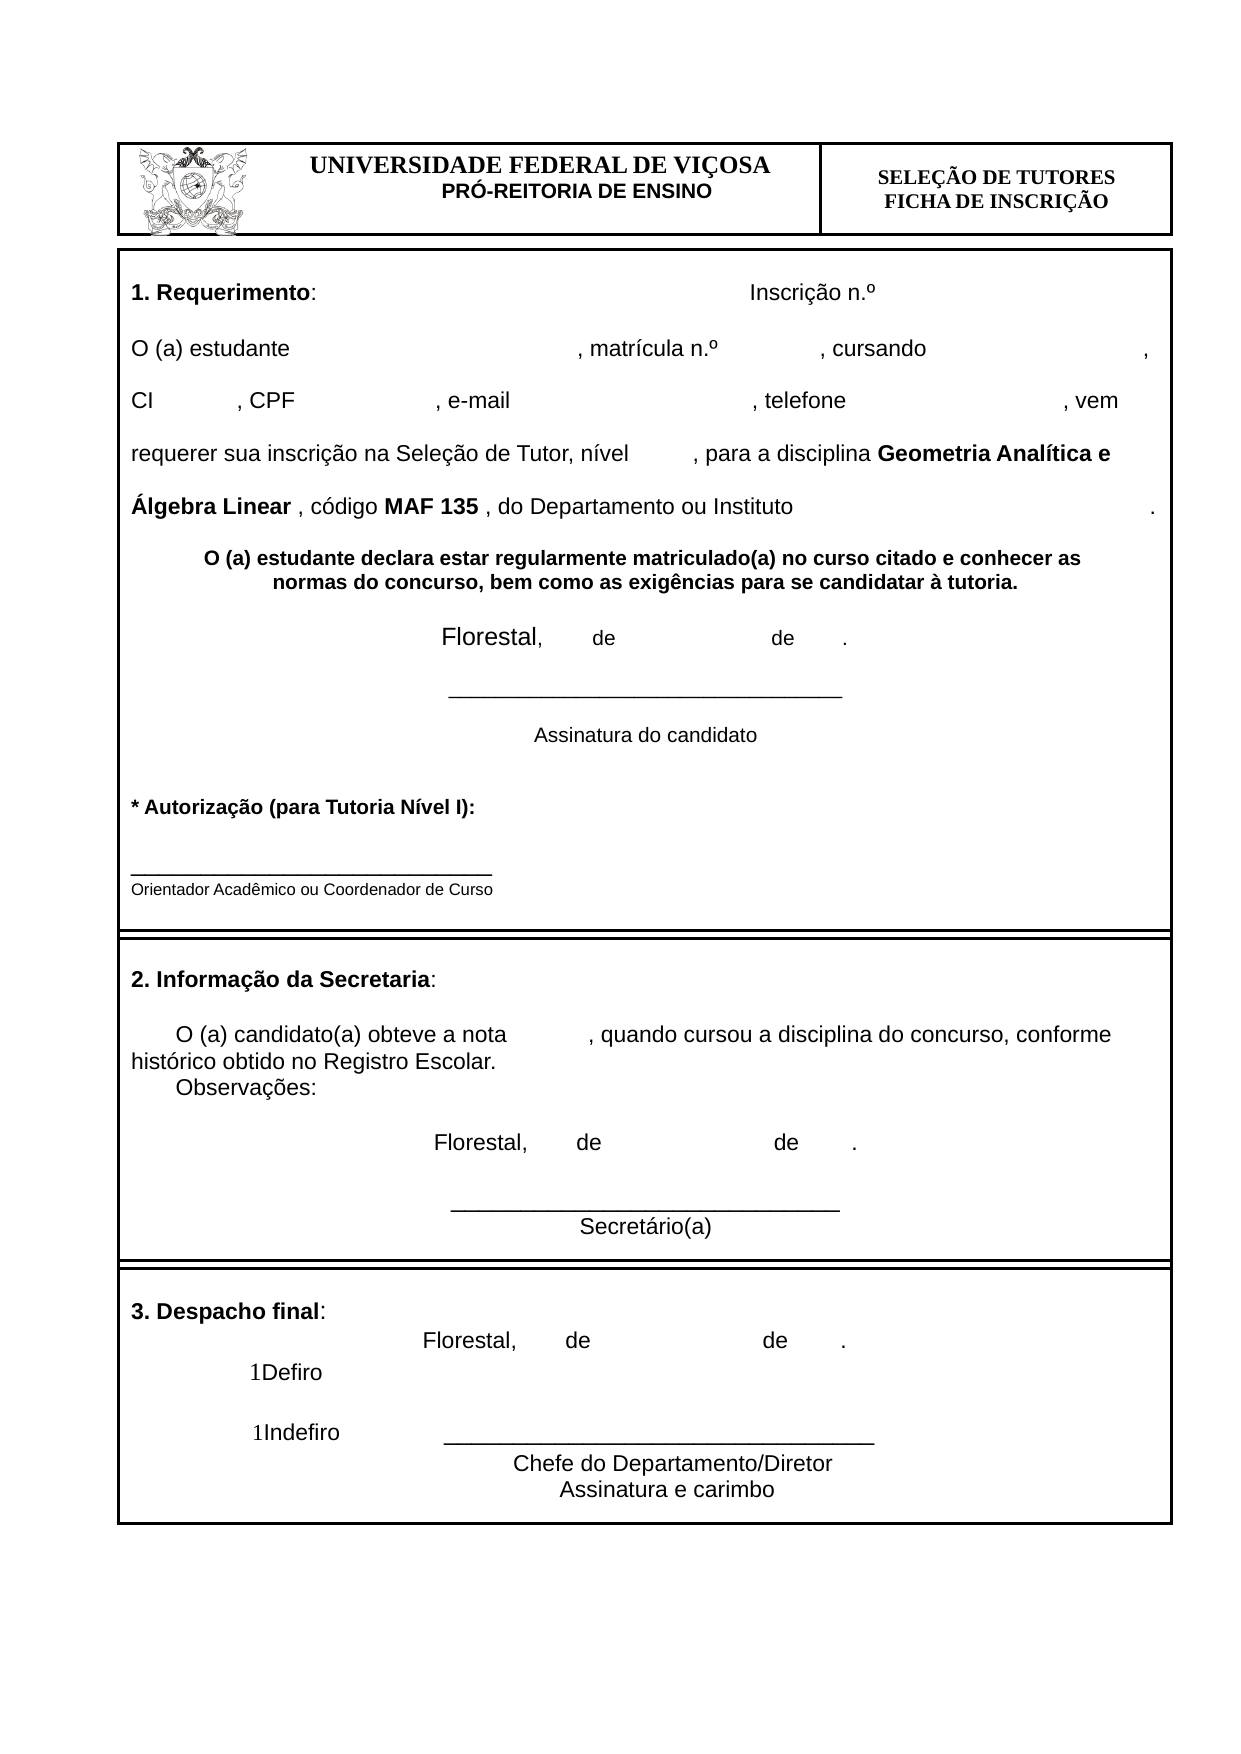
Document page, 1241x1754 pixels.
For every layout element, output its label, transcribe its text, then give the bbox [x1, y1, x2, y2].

table_cell 2. Informação da Secretaria: O (a) candidato(a) obteve a nota , quando cursou a disciplina do concurso, conforme histórico obtido no Registro Escolar. Observações: Florestal, de de . ____________________________ Secretário(a) [120, 940, 1170, 1259]
table_header [120, 145, 258, 233]
table_header UNIVERSIDADE FEDERAL DE VIÇOSA PRÓ-REITORIA DE ENSINO [258, 145, 819, 233]
table_header SELEÇÃO DE TUTORES FICHA DE INSCRIÇÃO [822, 145, 1170, 233]
picture [138, 147, 248, 236]
table_cell [120, 1262, 1170, 1267]
table_cell 3. Despacho final: Florestal, de de . Defiro Indefiro _______________________________ Chefe do Departamento/Diretor Assinatura e carimbo [120, 1270, 1170, 1522]
table_header 1. Requerimento: Inscrição n.º O (a) estudante , matrícula n.º , cursando , CI , CPF , e-mail , telefone , vem requerer sua inscrição na Seleção de Tutor, nível , para a disciplina Geometria Analítica e Álgebra Linear , código MAF 135 , do Departamento ou Instituto . O (a) estudante declara estar regularmente matriculado(a) no curso citado e conhecer as normas do concurso, bem como as exigências para se candidatar à tutoria. Florestal, de de . __________________________________ Assinatura do candidato * Autorização (para Tutoria Nível I): __________________________ Orientador Acadêmico ou Coordenador de Curso [120, 251, 1170, 929]
table_cell [120, 932, 1170, 937]
